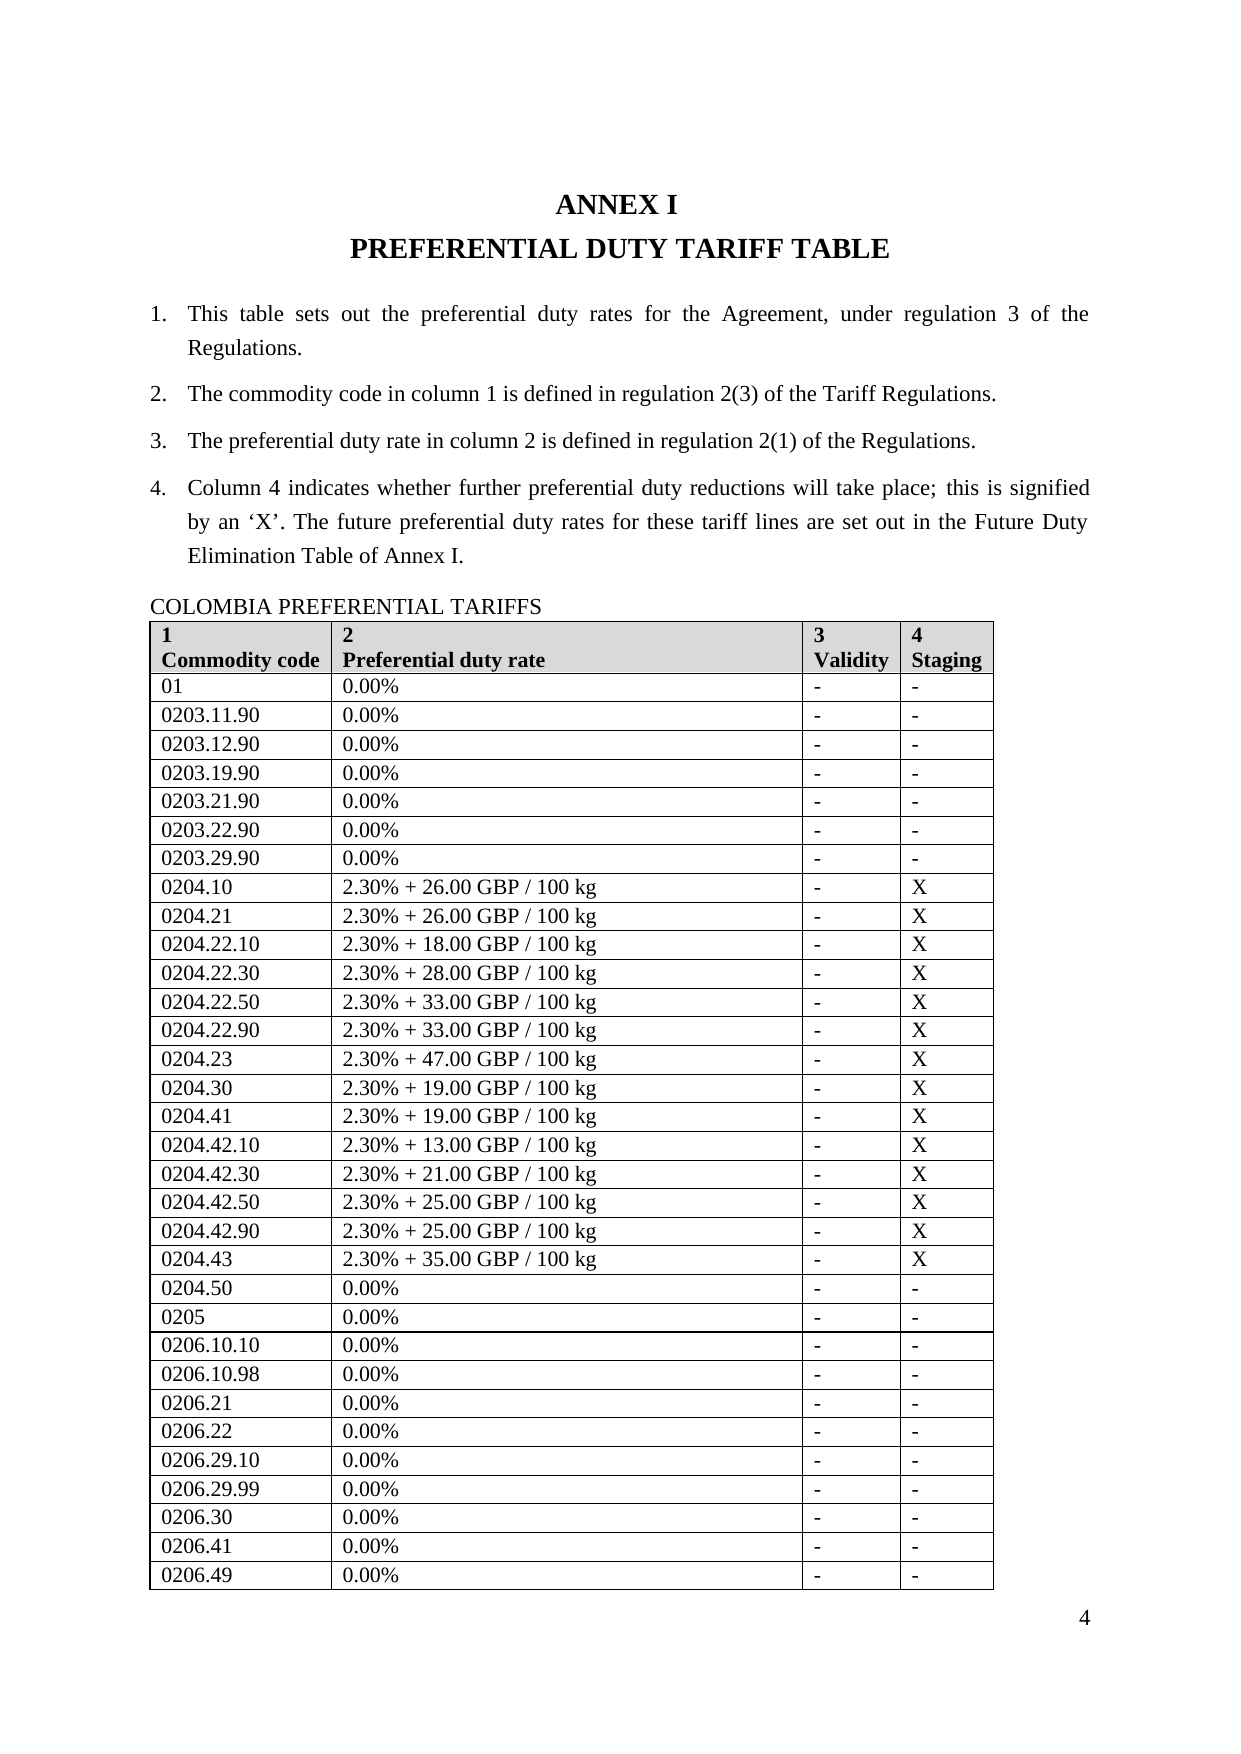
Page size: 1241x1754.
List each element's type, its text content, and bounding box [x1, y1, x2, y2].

table_cell 2.30% + 19.00 GBP / 100 kg [332, 1103, 802, 1131]
table_cell - [803, 1046, 900, 1073]
table_cell - [803, 1103, 900, 1131]
table_cell 01 [151, 674, 331, 701]
table_cell X [901, 931, 993, 959]
table_cell X [901, 1017, 993, 1045]
table_cell 0206.22 [151, 1418, 331, 1446]
table_cell - [803, 1361, 900, 1389]
table_cell - [803, 1533, 900, 1561]
table_cell X [901, 1218, 993, 1245]
table_cell 0204.50 [151, 1275, 331, 1303]
table_cell - [901, 1447, 993, 1474]
table_cell 2.30% + 13.00 GBP / 100 kg [332, 1132, 802, 1159]
table_cell 0204.22.30 [151, 960, 331, 988]
table_cell - [803, 788, 900, 816]
table_cell - [901, 1562, 993, 1589]
table_cell 0.00% [332, 1333, 802, 1360]
table_cell 0.00% [332, 1361, 802, 1389]
table_cell - [901, 788, 993, 816]
table_cell - [803, 845, 900, 873]
table_cell - [803, 1333, 900, 1360]
table_header 1 Commodity code [151, 622, 331, 672]
table_cell X [901, 1132, 993, 1159]
table_cell X [901, 960, 993, 988]
table_cell - [901, 1304, 993, 1331]
list Column 4 indicates whether further preferential duty reductions will take place; this is signified by an ‘X’. The future preferential duty rates for these tariff lines are set out in the Future Duty Elimination Table of Annex I. [150, 474, 1090, 568]
table_cell 0.00% [332, 1418, 802, 1446]
table_cell 0204.22.90 [151, 1017, 331, 1045]
table_cell X [901, 903, 993, 930]
table_header 2 Preferential duty rate [332, 622, 802, 672]
table_cell 0.00% [332, 1476, 802, 1503]
table_cell 0206.21 [151, 1390, 331, 1417]
table_cell - [901, 702, 993, 730]
table_cell - [803, 731, 900, 758]
table_cell 0.00% [332, 1304, 802, 1331]
table_header 3 Validity [803, 622, 900, 672]
table_cell - [803, 1476, 900, 1503]
table_cell - [901, 1390, 993, 1417]
table_cell - [803, 960, 900, 988]
table_cell 0204.21 [151, 903, 331, 930]
table_cell 2.30% + 28.00 GBP / 100 kg [332, 960, 802, 988]
table_cell 0204.42.90 [151, 1218, 331, 1245]
table_cell - [901, 1275, 993, 1303]
table_cell 2.30% + 33.00 GBP / 100 kg [332, 989, 802, 1016]
table_cell X [901, 1161, 993, 1188]
table_cell - [901, 1361, 993, 1389]
table_cell 0204.43 [151, 1246, 331, 1274]
table_cell - [803, 1189, 900, 1217]
table_cell 0204.22.50 [151, 989, 331, 1016]
table_cell 2.30% + 47.00 GBP / 100 kg [332, 1046, 802, 1073]
table_cell 0204.42.50 [151, 1189, 331, 1217]
table_cell 0.00% [332, 1390, 802, 1417]
table_cell - [901, 1533, 993, 1561]
table_cell 0.00% [332, 1504, 802, 1532]
table_cell - [803, 1304, 900, 1331]
table_cell - [803, 989, 900, 1016]
table_cell 2.30% + 21.00 GBP / 100 kg [332, 1161, 802, 1188]
table_cell 0.00% [332, 674, 802, 701]
table_cell 0.00% [332, 1533, 802, 1561]
table_cell - [901, 845, 993, 873]
table_cell - [803, 1017, 900, 1045]
table_cell - [803, 1447, 900, 1474]
table_cell X [901, 874, 993, 902]
table_cell - [803, 1246, 900, 1274]
table_cell 0206.41 [151, 1533, 331, 1561]
table_cell 0203.29.90 [151, 845, 331, 873]
list This table sets out the preferential duty rates for the Agreement, under regulation 3 of the Regulations. [150, 299, 1090, 360]
table_cell - [901, 1504, 993, 1532]
table_cell 0204.30 [151, 1075, 331, 1102]
table_cell 0206.30 [151, 1504, 331, 1532]
table_cell 0203.12.90 [151, 731, 331, 758]
table_cell - [901, 1418, 993, 1446]
subtitle COLOMBIA PREFERENTIAL TARIFFS [150, 593, 1090, 619]
table_cell - [803, 702, 900, 730]
table_cell - [901, 817, 993, 844]
table_cell 0204.42.10 [151, 1132, 331, 1159]
table_cell - [803, 1418, 900, 1446]
table_cell 0.00% [332, 788, 802, 816]
table_cell - [803, 1562, 900, 1589]
table_cell 0.00% [332, 845, 802, 873]
table_cell 0204.22.10 [151, 931, 331, 959]
table_cell X [901, 1103, 993, 1131]
table_cell 2.30% + 26.00 GBP / 100 kg [332, 903, 802, 930]
table_cell 2.30% + 35.00 GBP / 100 kg [332, 1246, 802, 1274]
table_cell 2.30% + 26.00 GBP / 100 kg [332, 874, 802, 902]
table_cell - [803, 817, 900, 844]
table_cell 2.30% + 25.00 GBP / 100 kg [332, 1189, 802, 1217]
table_cell 0204.10 [151, 874, 331, 902]
table_cell - [803, 1075, 900, 1102]
table_cell 0206.10.10 [151, 1333, 331, 1360]
table_cell X [901, 1046, 993, 1073]
table_cell - [901, 731, 993, 758]
table_cell - [901, 674, 993, 701]
table_cell - [803, 1161, 900, 1188]
table_cell - [803, 1132, 900, 1159]
table_cell 0204.23 [151, 1046, 331, 1073]
table_cell 0203.21.90 [151, 788, 331, 816]
table_cell - [803, 1504, 900, 1532]
table_cell - [803, 674, 900, 701]
table_cell 2.30% + 19.00 GBP / 100 kg [332, 1075, 802, 1102]
table_cell 0206.29.99 [151, 1476, 331, 1503]
table_cell - [803, 1390, 900, 1417]
table_cell X [901, 989, 993, 1016]
table_cell 0.00% [332, 702, 802, 730]
table_cell 0206.29.10 [151, 1447, 331, 1474]
table_cell - [901, 1476, 993, 1503]
list The commodity code in column 1 is defined in regulation 2(3) of the Tariff Regulations. [150, 380, 1090, 407]
table_cell 2.30% + 25.00 GBP / 100 kg [332, 1218, 802, 1245]
table_cell - [803, 903, 900, 930]
table_cell - [901, 760, 993, 787]
table_cell 0205 [151, 1304, 331, 1331]
table_cell 2.30% + 33.00 GBP / 100 kg [332, 1017, 802, 1045]
table_cell - [803, 760, 900, 787]
table_cell X [901, 1189, 993, 1217]
table_cell 0203.19.90 [151, 760, 331, 787]
table_cell 0.00% [332, 731, 802, 758]
table_cell - [803, 874, 900, 902]
table_cell - [803, 931, 900, 959]
table_cell 0204.41 [151, 1103, 331, 1131]
table_cell X [901, 1246, 993, 1274]
table_header 4 Staging [901, 622, 993, 672]
table_cell - [901, 1333, 993, 1360]
table_cell 0203.11.90 [151, 702, 331, 730]
table_cell 0206.49 [151, 1562, 331, 1589]
table_cell 2.30% + 18.00 GBP / 100 kg [332, 931, 802, 959]
table_cell 0203.22.90 [151, 817, 331, 844]
table_cell - [803, 1275, 900, 1303]
list The preferential duty rate in column 2 is defined in regulation 2(1) of the Regulations. [150, 427, 1090, 453]
table_cell - [803, 1218, 900, 1245]
table_cell 0.00% [332, 1562, 802, 1589]
table_cell 0.00% [332, 1275, 802, 1303]
table_cell X [901, 1075, 993, 1102]
subtitle ANNEX I PREFERENTIAL DUTY TARIFF TABLE [150, 187, 1090, 264]
table_cell 0206.10.98 [151, 1361, 331, 1389]
table_cell 0.00% [332, 760, 802, 787]
table_cell 0.00% [332, 817, 802, 844]
table_cell 0.00% [332, 1447, 802, 1474]
table_cell 0204.42.30 [151, 1161, 331, 1188]
